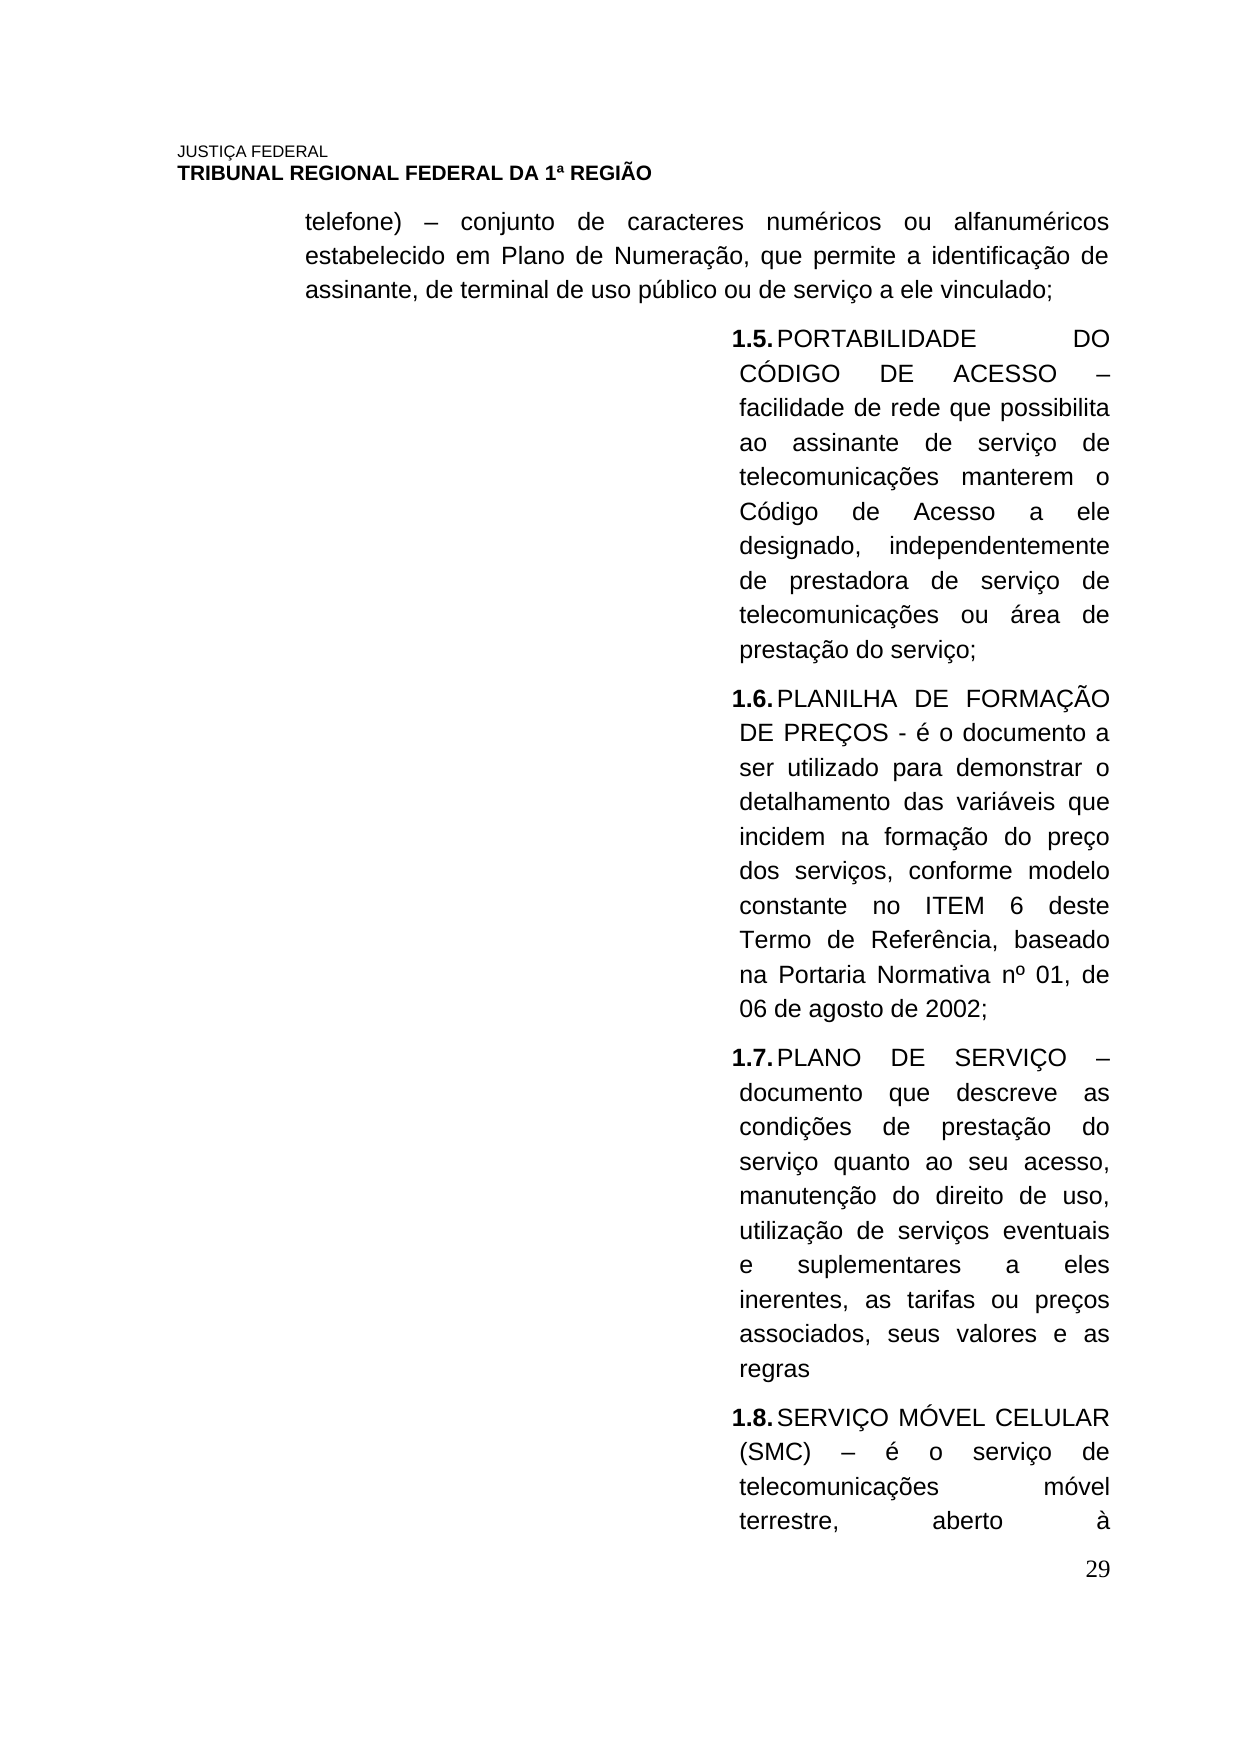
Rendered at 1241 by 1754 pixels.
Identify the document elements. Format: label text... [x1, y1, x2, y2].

list PORTABILIDADE DO CÓDIGO DE ACESSO – facilidade de rede que possibilita ao assinante de serviço de telecomunicações manterem o Código de Acesso a ele designado, independentemente de prestadora de serviço de telecomunicações ou área de prestação do serviço; [694, 324, 1110, 663]
list SERVIÇO MÓVEL CELULAR (SMC) – é o serviço de telecomunicações móvel terrestre, aberto à [694, 1403, 1110, 1535]
list PLANILHA DE FORMAÇÃO DE PREÇOS - é o documento a ser utilizado para demonstrar o detalhamento das variáveis que incidem na formação do preço dos serviços, conforme modelo constante no ITEM 6 deste Termo de Referência, baseado na Portaria Normativa nº 01, de 06 de agosto de 2002; [985, 684, 1110, 1023]
list telefone) – conjunto de caracteres numéricos ou alfanuméricos estabelecido em Plano de Numeração, que permite a identificação de assinante, de terminal de uso público ou de serviço a ele vinculado; [252, 206, 1110, 304]
list PLANO DE SERVIÇO – documento que descreve as condições de prestação do serviço quanto ao seu acesso, manutenção do direito de uso, utilização de serviços eventuais e suplementares a eles inerentes, as tarifas ou preços associados, seus valores e as regras [985, 1043, 1110, 1382]
